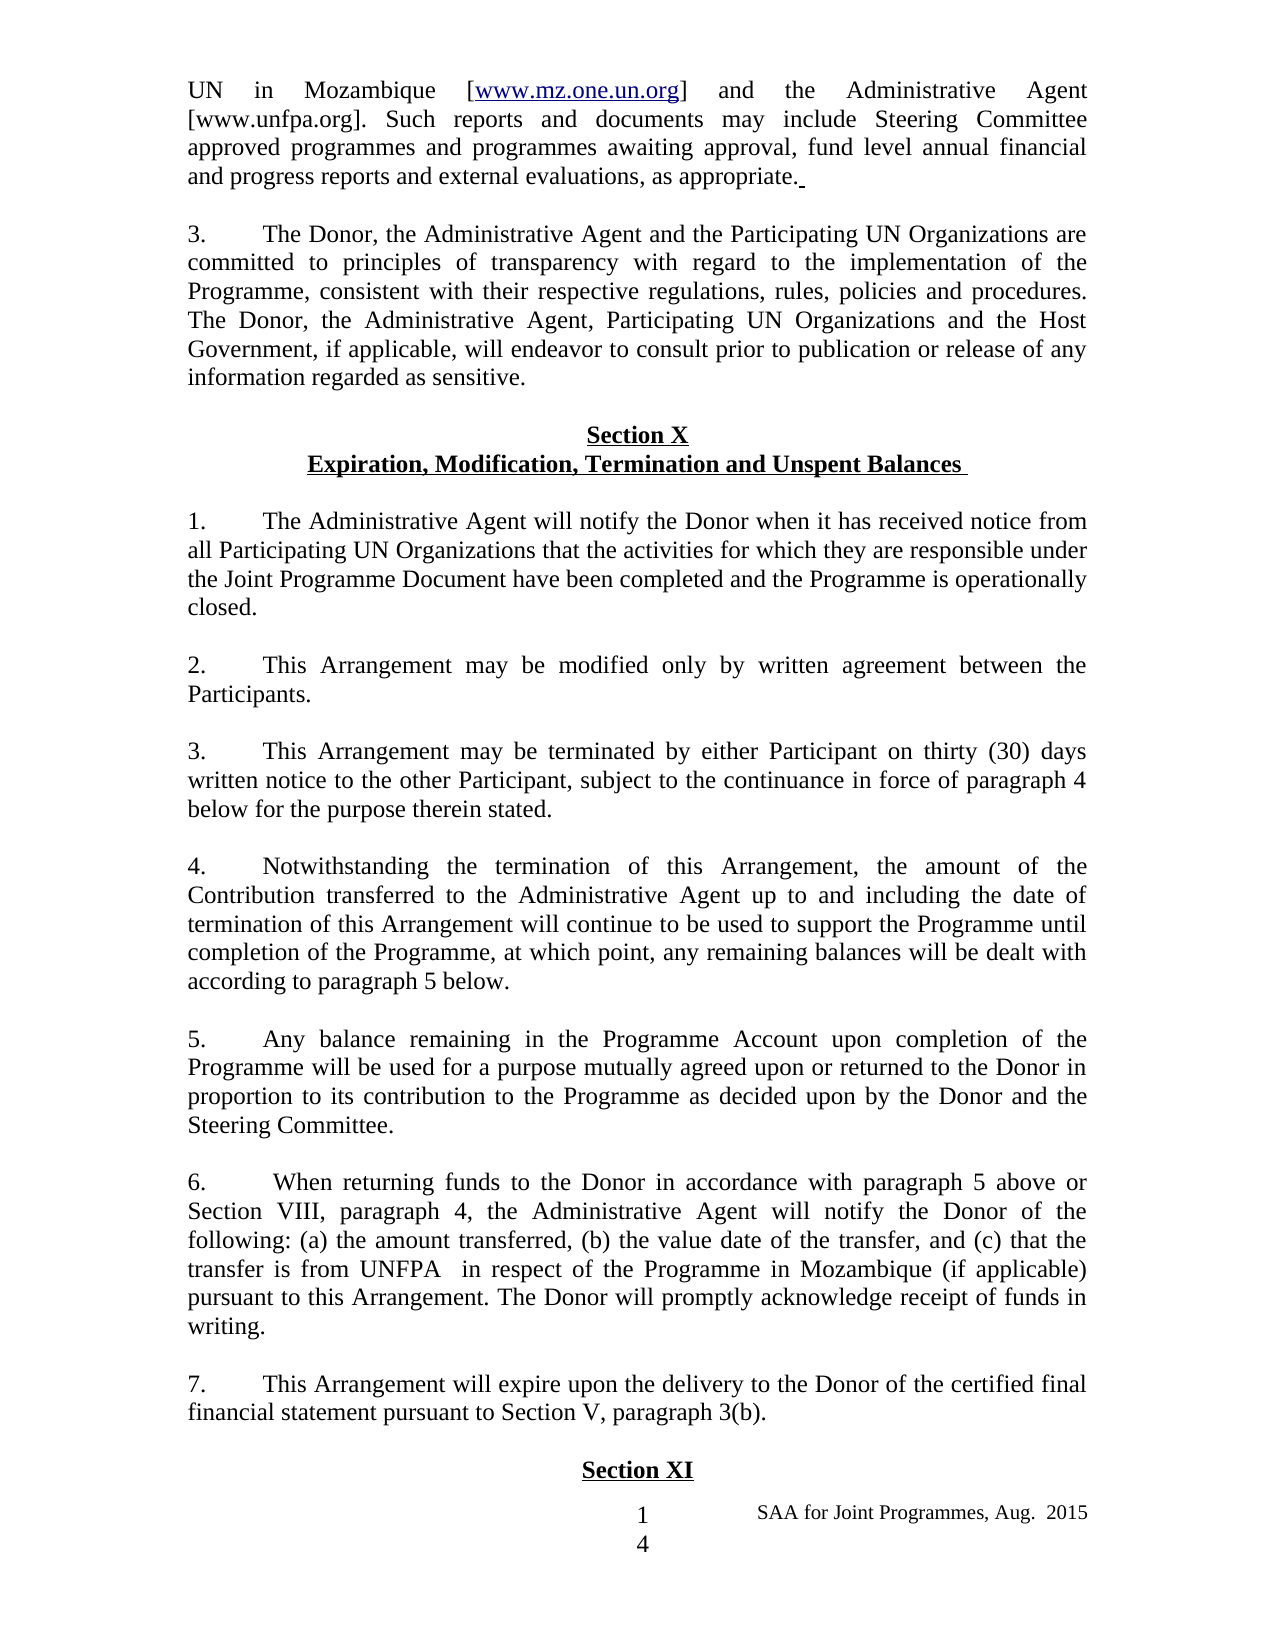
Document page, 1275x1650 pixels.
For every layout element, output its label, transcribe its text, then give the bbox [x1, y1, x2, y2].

list The Donor, the Administrative Agent and the Participating UN Organizations are committed to principles of transparency with regard to the implementation of the Programme, consistent with their respective regulations, rules, policies and procedures. The Donor, the Administrative Agent, Participating UN Organizations and the Host Government, if applicable, will endeavor to consult prior to publication or release of any information regarded as sensitive. [187, 219, 1088, 391]
list UN in Mozambique [www.mz.one.un.org] and the Administrative Agent [www.unfpa.org]. Such reports and documents may include Steering Committee approved programmes and programmes awaiting approval, fund level annual financial and progress reports and external evaluations, as appropriate. [187, 75, 1088, 190]
text 7. This Arrangement will expire upon the delivery to the Donor of the certified final financial statement pursuant to Section V, paragraph 3(b). [187, 1369, 1088, 1426]
text Section XI [187, 1455, 1088, 1484]
text Section X [187, 420, 1088, 449]
text Expiration, Modification, Termination and Unspent Balances [187, 449, 1088, 477]
text 2. This Arrangement may be modified only by written agreement between the Participants. [187, 650, 1088, 707]
text 4. Notwithstanding the termination of this Arrangement, the amount of the Contribution transferred to the Administrative Agent up to and including the date of termination of this Arrangement will continue to be used to support the Programme until completion of the Programme, at which point, any remaining balances will be dealt with according to paragraph 5 below. [187, 851, 1088, 995]
text 6. When returning funds to the Donor in accordance with paragraph 5 above or Section VIII, paragraph 4, the Administrative Agent will notify the Donor of the following: (a) the amount transferred, (b) the value date of the transfer, and (c) that the transfer is from UNFPA in respect of the Programme in Mozambique (if applicable) pursuant to this Arrangement. The Donor will promptly acknowledge receipt of funds in writing. [187, 1167, 1088, 1340]
text 1. The Administrative Agent will notify the Donor when it has received notice from all Participating UN Organizations that the activities for which they are responsible under the Joint Programme Document have been completed and the Programme is operationally closed. [187, 506, 1088, 621]
text 5. Any balance remaining in the Programme Account upon completion of the Programme will be used for a purpose mutually agreed upon or returned to the Donor in proportion to its contribution to the Programme as decided upon by the Donor and the Steering Committee. [187, 1024, 1088, 1139]
text 3. This Arrangement may be terminated by either Participant on thirty (30) days written notice to the other Participant, subject to the continuance in force of paragraph 4 below for the purpose therein stated. [187, 736, 1088, 822]
